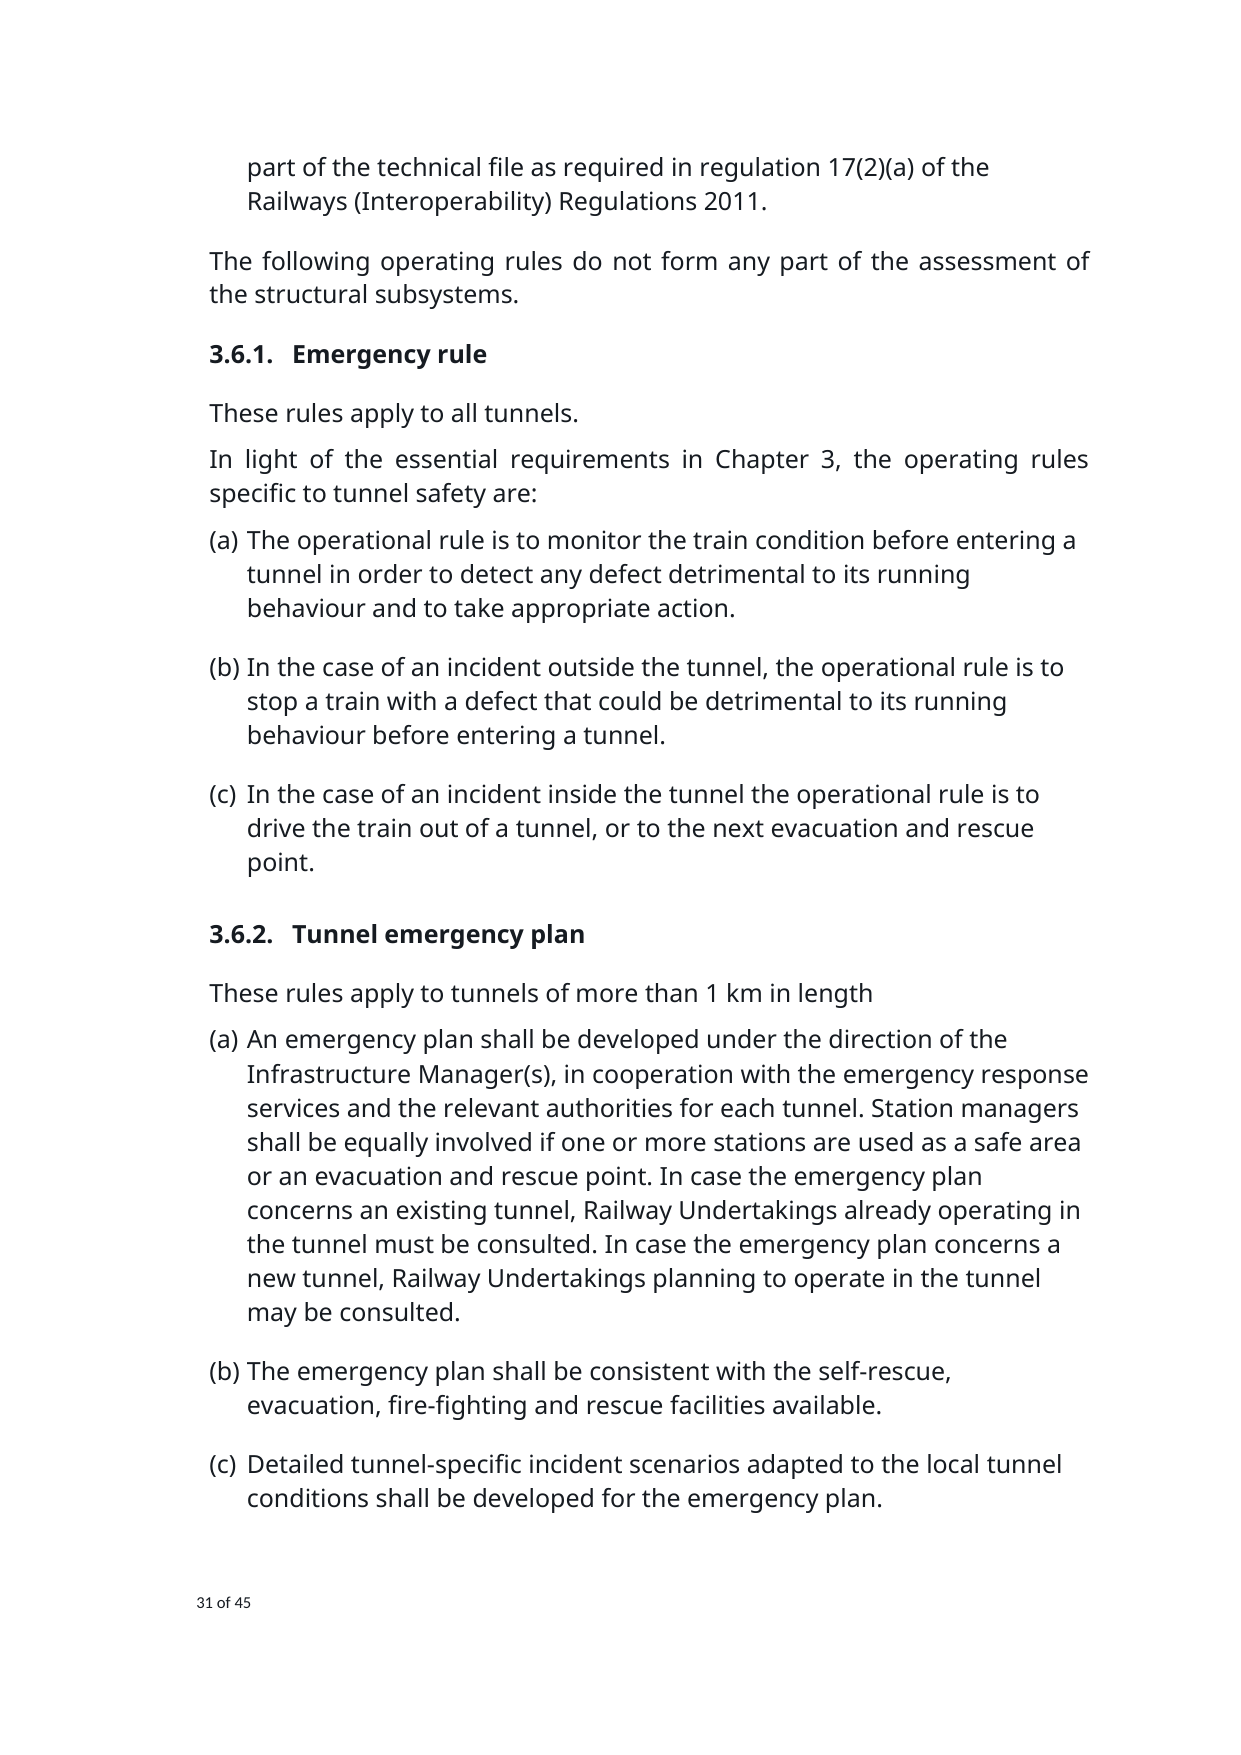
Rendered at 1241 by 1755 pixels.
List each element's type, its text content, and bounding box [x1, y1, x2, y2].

text These rules apply to all tunnels. [209, 395, 1090, 429]
list In the case of an incident inside the tunnel the operational rule is to drive the train out of a tunnel, or to the next evacuation and rescue point. [209, 777, 1090, 879]
list In the case of an incident outside the tunnel, the operational rule is to stop a train with a defect that could be detrimental to its running behaviour before entering a tunnel. [209, 650, 1090, 752]
subtitle Emergency rule [209, 336, 1090, 370]
text In light of the essential requirements in Chapter 3, the operating rules specific to tunnel safety are: [209, 442, 1090, 510]
list An emergency plan shall be developed under the direction of the Infrastructure Manager(s), in cooperation with the emergency response services and the relevant authorities for each tunnel. Station managers shall be equally involved if one or more stations are used as a safe area or an evacuation and rescue point. In case the emergency plan concerns an existing tunnel, Railway Undertakings already operating in the tunnel must be consulted. In case the emergency plan concerns a new tunnel, Railway Undertakings planning to operate in the tunnel may be consulted. [209, 1022, 1090, 1329]
list The emergency plan shall be consistent with the self-rescue, evacuation, fire-fighting and rescue facilities available. [209, 1354, 1090, 1422]
list The operational rule is to monitor the train condition before entering a tunnel in order to detect any defect detrimental to its running behaviour and to take appropriate action. [209, 522, 1090, 625]
text The following operating rules do not form any part of the assessment of the structural subsystems. [209, 243, 1090, 311]
subtitle Tunnel emergency plan [209, 917, 1090, 951]
list Detailed tunnel-specific incident scenarios adapted to the local tunnel conditions shall be developed for the emergency plan. [209, 1447, 1090, 1515]
list part of the technical file as required in regulation 17(2)(a) of the Railways (Interoperability) Regulations 2011. [209, 150, 1090, 218]
text These rules apply to tunnels of more than 1 km in length [209, 976, 1090, 1010]
